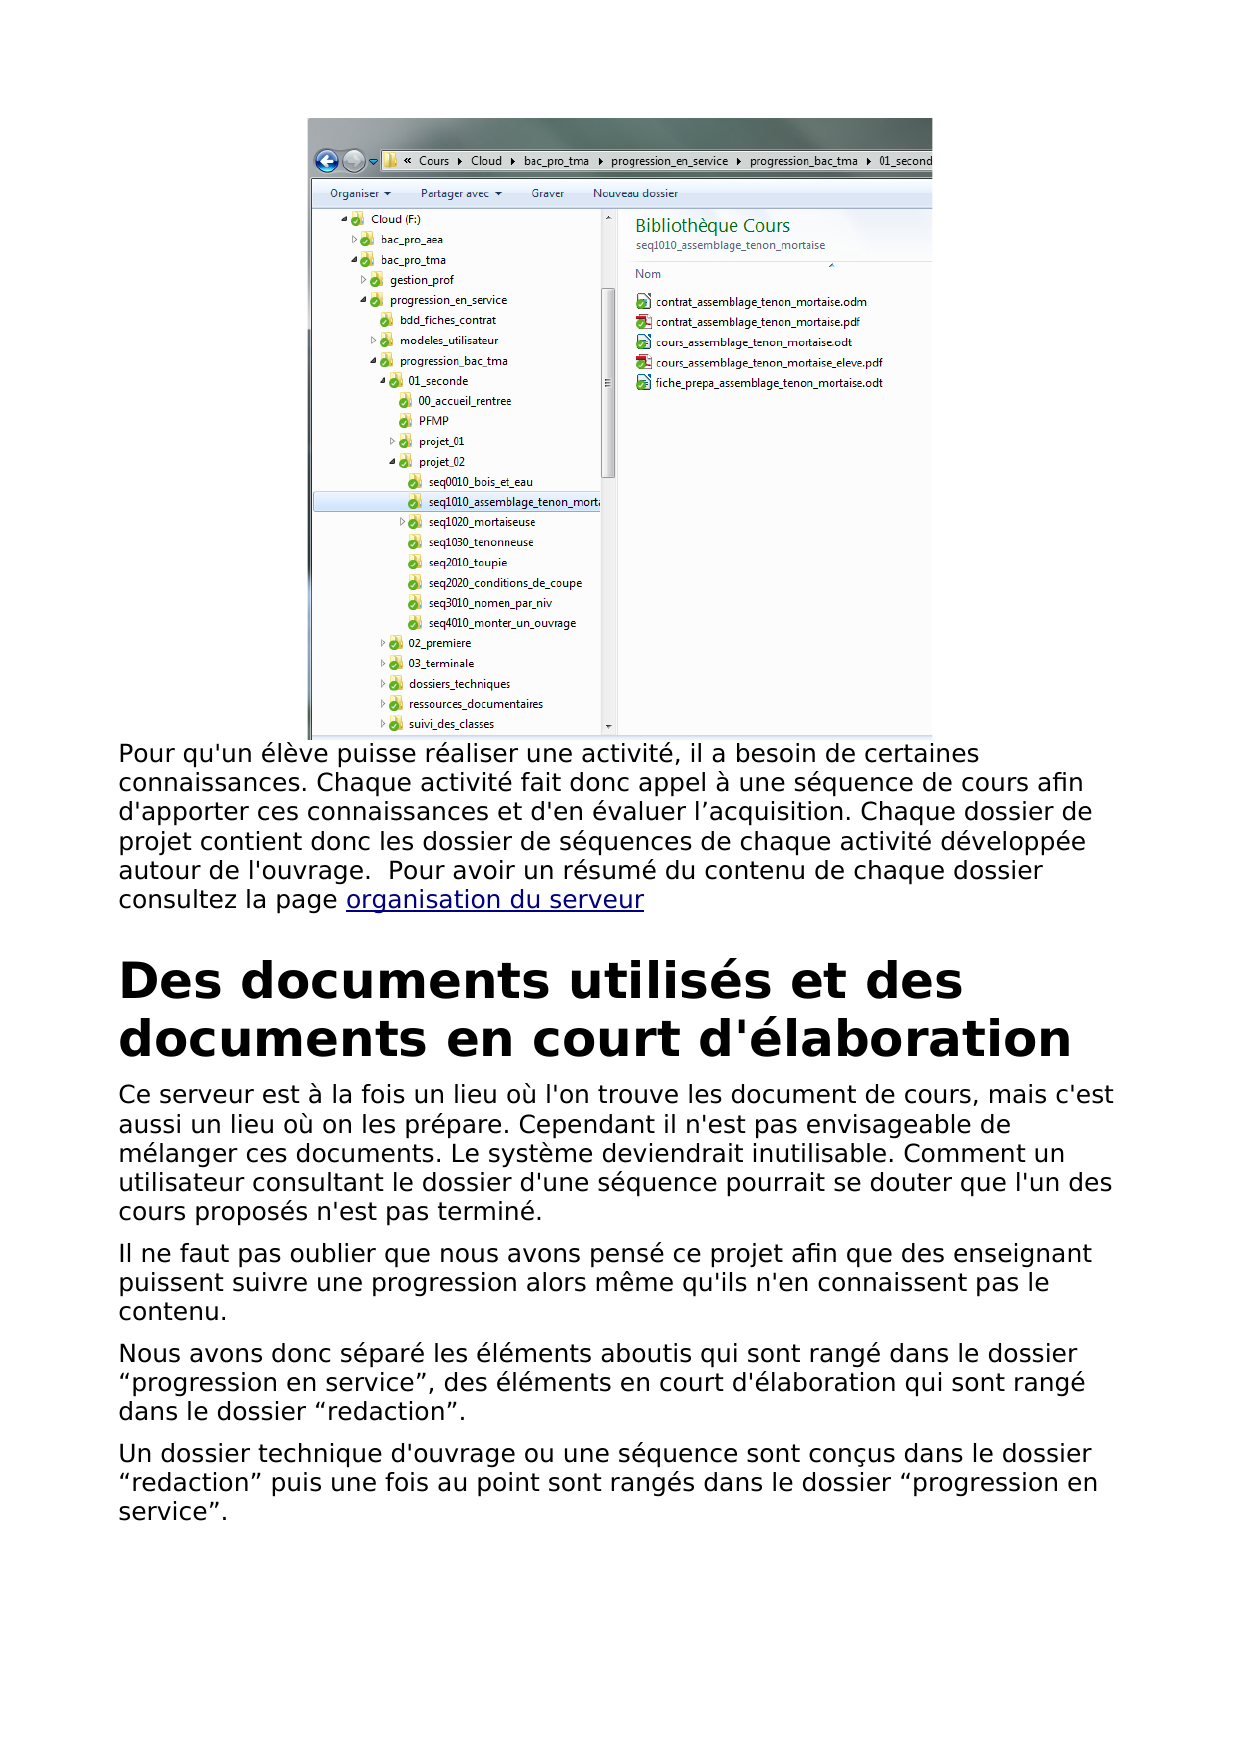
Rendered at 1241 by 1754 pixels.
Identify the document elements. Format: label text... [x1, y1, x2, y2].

picture [307, 118, 933, 740]
text Nous avons donc séparé les éléments aboutis qui sont rangé dans le dossier “progression en service”, des éléments en court d'élaboration qui sont rangé dans le dossier “redaction”. [118, 1339, 1122, 1427]
text Pour qu'un élève puisse réaliser une activité, il a besoin de certaines connaissances. Chaque activité fait donc appel à une séquence de cours afin d'apporter ces connaissances et d'en évaluer l’acquisition. Chaque dossier de projet contient donc les dossier de séquences de chaque activité développée autour de l'ouvrage. Pour avoir un résumé du contenu de chaque dossier consultez la page organisation du serveur [118, 118, 1122, 914]
subtitle Des documents utilisés et des documents en court d'élaboration [118, 952, 1122, 1068]
text Il ne faut pas oublier que nous avons pensé ce projet afin que des enseignant puissent suivre une progression alors même qu'ils n'en connaissent pas le contenu. [118, 1239, 1122, 1327]
text Ce serveur est à la fois un lieu où l'on trouve les document de cours, mais c'est aussi un lieu où on les prépare. Cependant il n'est pas envisageable de mélanger ces documents. Le système deviendrait inutilisable. Comment un utilisateur consultant le dossier d'une séquence pourrait se douter que l'un des cours proposés n'est pas terminé. [118, 1081, 1122, 1227]
text Un dossier technique d'ouvrage ou une séquence sont conçus dans le dossier “redaction” puis une fois au point sont rangés dans le dossier “progression en service”. [118, 1439, 1122, 1527]
